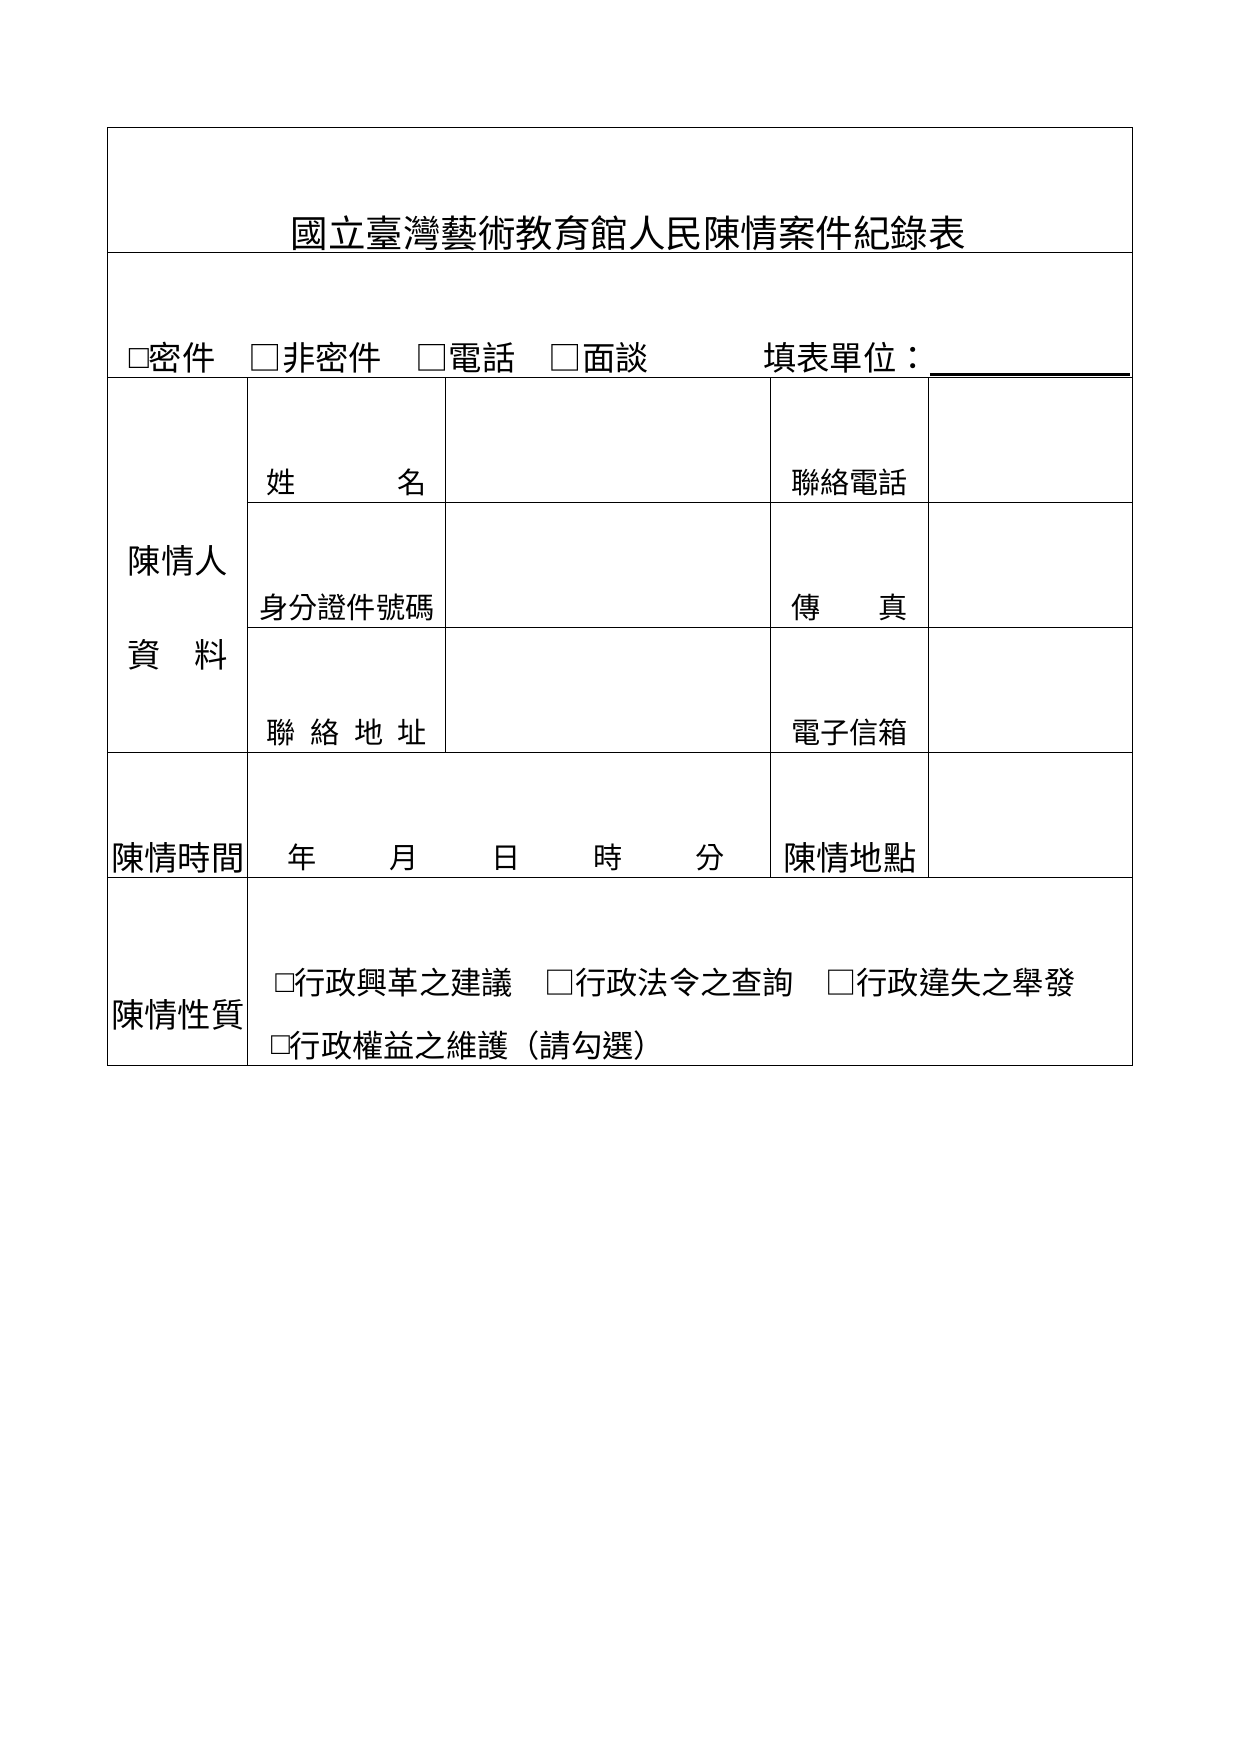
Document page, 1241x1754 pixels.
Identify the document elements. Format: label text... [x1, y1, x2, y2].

table_cell 聯絡電話 [771, 378, 928, 502]
table_cell [446, 378, 770, 502]
table_header 國立臺灣藝術教育館人民陳情案件紀錄表 [108, 128, 1132, 252]
table_cell □密件 □非密件 □電話 □面談 [108, 253, 760, 377]
table_cell 聯 絡 地 址 [248, 628, 445, 752]
table_cell [446, 503, 770, 627]
table_cell 陳情性質 [108, 878, 247, 1064]
table_cell 電子信箱 [771, 628, 928, 752]
table_cell 身分證件號碼 [248, 503, 445, 627]
table_cell 陳情時間 [108, 753, 247, 877]
table_cell [446, 628, 770, 752]
table_cell 陳情人 資 料 [108, 378, 247, 752]
table_cell 陳情地點 [771, 753, 928, 877]
table_cell [929, 753, 1132, 877]
table_cell [929, 378, 1132, 502]
table_cell 傳 真 [771, 503, 928, 627]
table_cell [929, 503, 1132, 627]
table_cell 年 月 日 時 分 [248, 753, 770, 877]
table_cell 姓 名 [248, 378, 445, 502]
table_cell □行政興革之建議 □行政法令之查詢 □行政違失之舉發 □行政權益之維護（請勾選） [248, 878, 1132, 1064]
table_cell 填表單位： [760, 253, 1132, 377]
table_cell [929, 628, 1132, 752]
